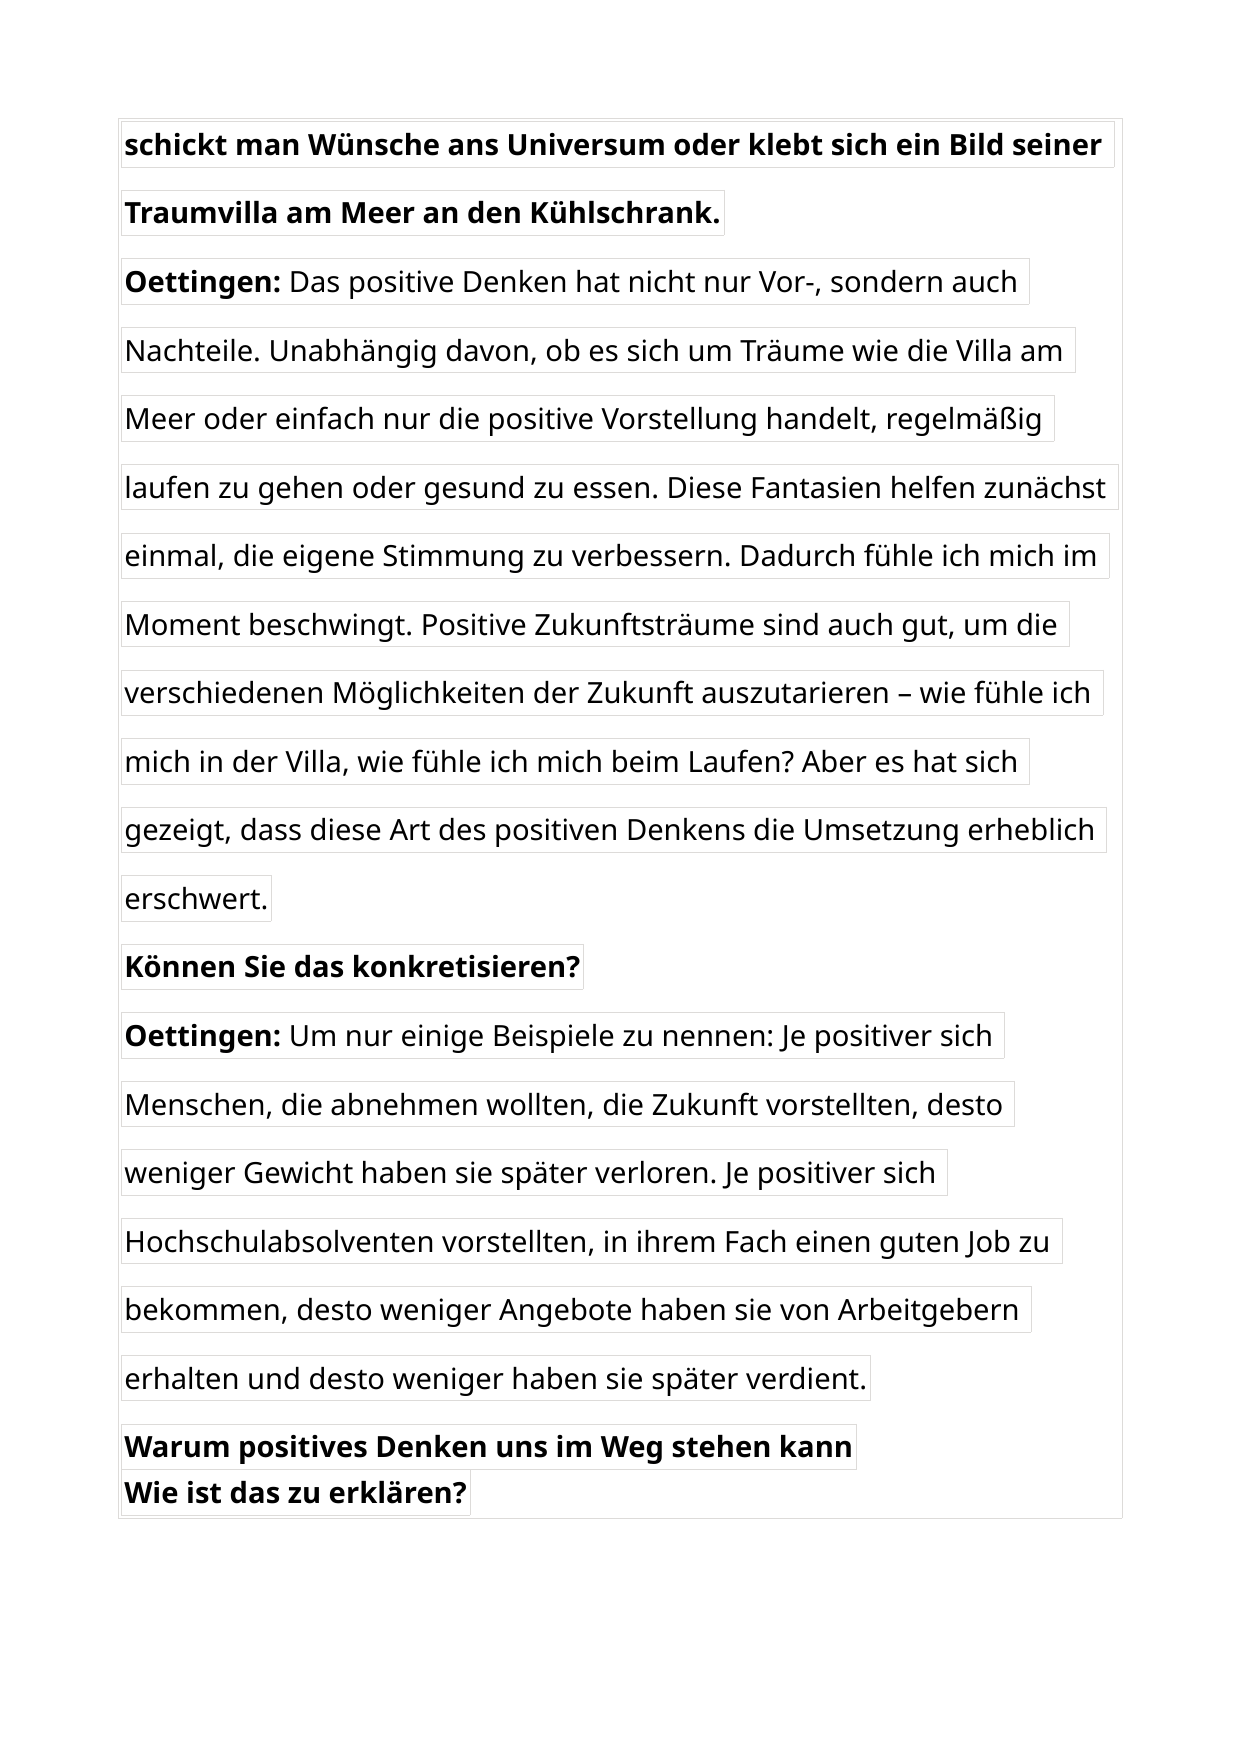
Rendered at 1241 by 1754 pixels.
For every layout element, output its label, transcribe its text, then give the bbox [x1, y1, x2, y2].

subtitle Warum positives Denken uns im Weg stehen kann [119, 1420, 1122, 1466]
text schickt man Wünsche ans Universum oder klebt sich ein Bild seiner Traumvilla am Meer an den Kühlschrank. [119, 119, 1122, 235]
text Können Sie das konkretisieren? [119, 941, 1122, 989]
text Oettingen: Um nur einige Beispiele zu nennen: Je positiver sich Menschen, die abnehmen wollten, die Zukunft vorstellten, desto weniger Gewicht haben sie später verloren. Je positiver sich Hochschulabsolventen vorstellten, in ihrem Fach einen guten Job zu bekommen, desto weniger Angebote haben sie von Arbeitgebern erhalten und desto weniger haben sie später verdient. [119, 1009, 1122, 1401]
text Wie ist das zu erklären? [119, 1466, 1122, 1518]
text Oettingen: Das positive Denken hat nicht nur Vor-, sondern auch Nachteile. Unabhängig davon, ob es sich um Träume wie die Villa am Meer oder einfach nur die positive Vorstellung handelt, regelmäßig laufen zu gehen oder gesund zu essen. Diese Fantasien helfen zunächst einmal, die eigene Stimmung zu verbessern. Dadurch fühle ich mich im Moment beschwingt. Positive Zukunftsträume sind auch gut, um die verschiedenen Möglichkeiten der Zukunft auszutarieren – wie fühle ich mich in der Villa, wie fühle ich mich beim Laufen? Aber es hat sich gezeigt, dass diese Art des positiven Denkens die Umsetzung erheblich erschwert. [119, 255, 1122, 921]
